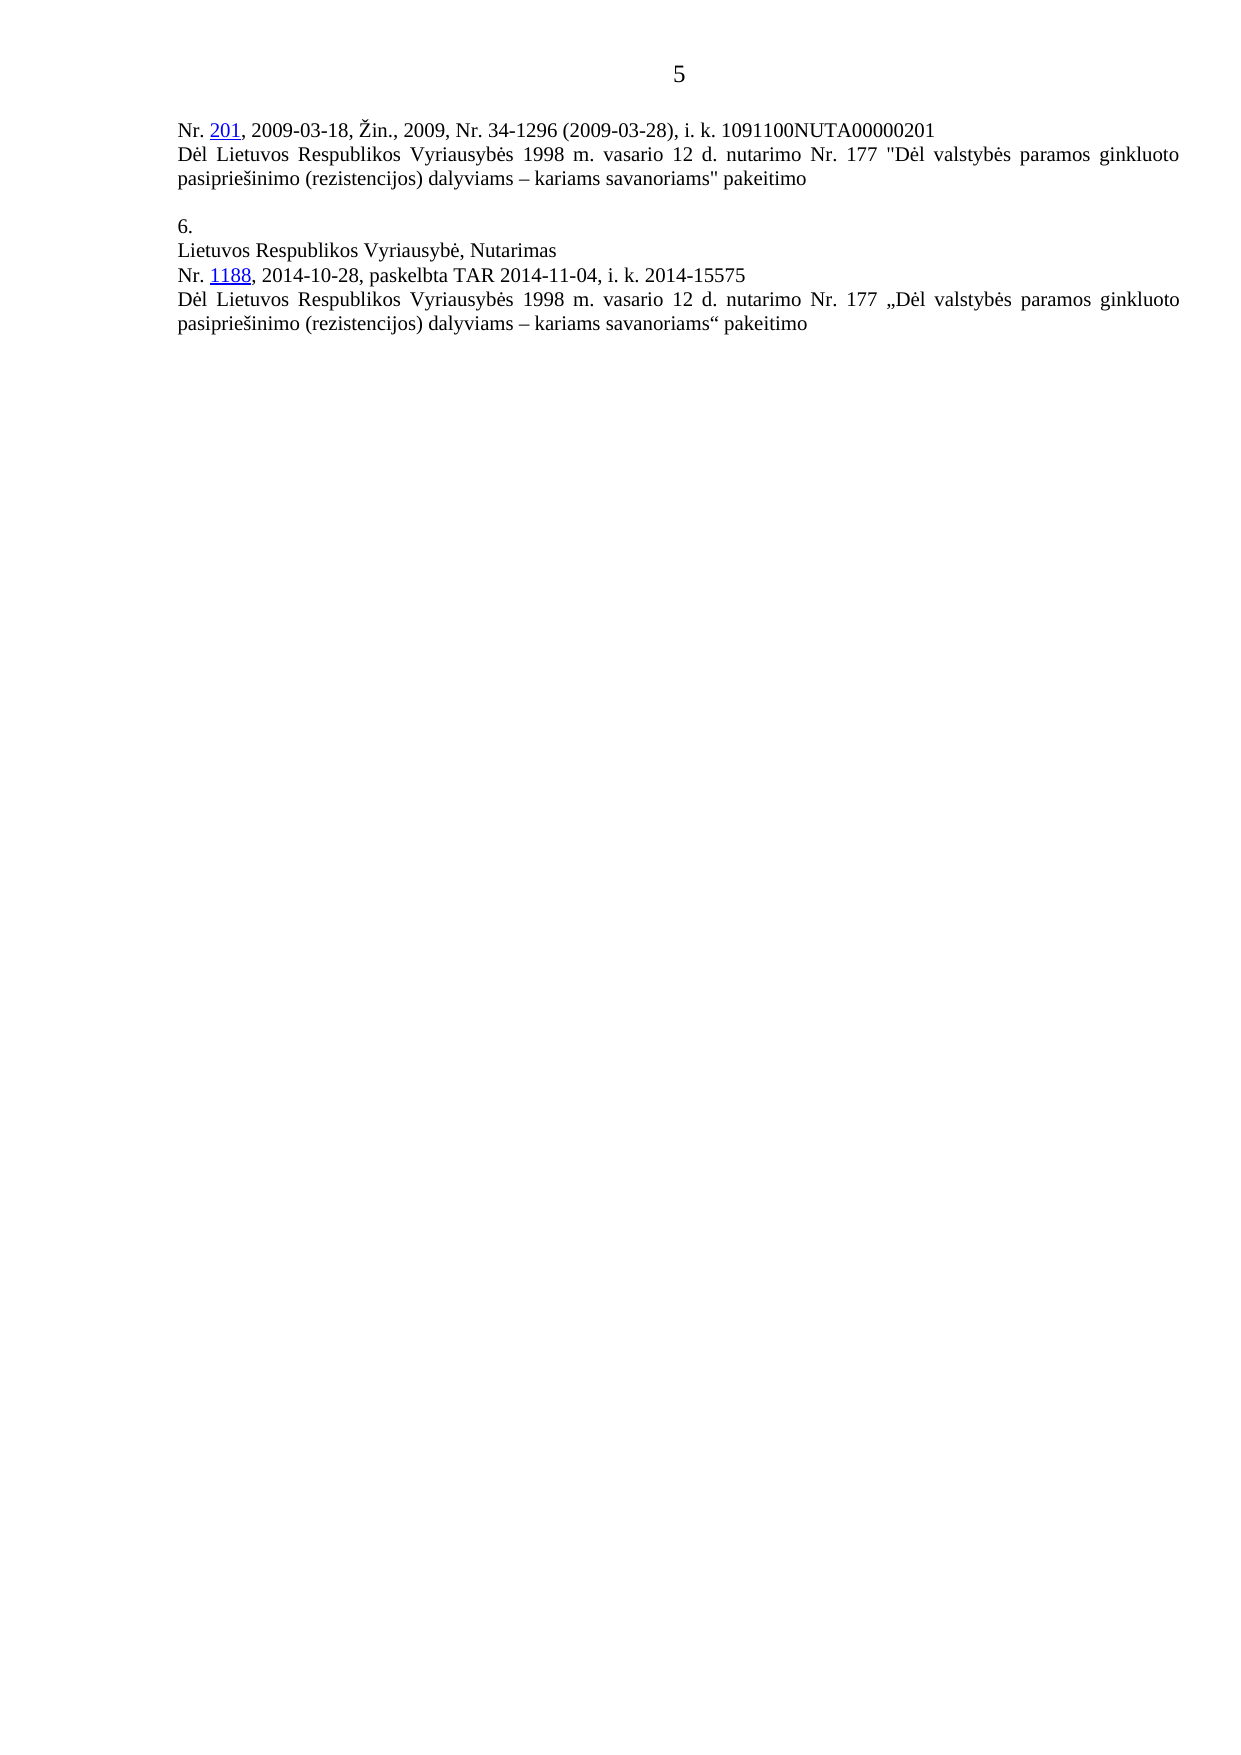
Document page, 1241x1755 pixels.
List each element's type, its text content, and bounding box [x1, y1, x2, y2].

text Dėl Lietuvos Respublikos Vyriausybės 1998 m. vasario 12 d. nutarimo Nr. 177 "Dėl valstybės paramos ginkluoto pasipriešinimo (rezistencijos) dalyviams – kariams savanoriams" pakeitimo [177, 142, 1181, 190]
text Nr. 201, 2009-03-18, Žin., 2009, Nr. 34-1296 (2009-03-28), i. k. 1091100NUTA00000201 [177, 118, 1181, 142]
text 6. [177, 214, 1181, 238]
text Lietuvos Respublikos Vyriausybė, Nutarimas [177, 238, 1181, 262]
text Nr. 1188, 2014-10-28, paskelbta TAR 2014-11-04, i. k. 2014-15575 [177, 262, 1181, 287]
text Dėl Lietuvos Respublikos Vyriausybės 1998 m. vasario 12 d. nutarimo Nr. 177 „Dėl valstybės paramos ginkluoto pasipriešinimo (rezistencijos) dalyviams – kariams savanoriams“ pakeitimo [177, 287, 1181, 335]
